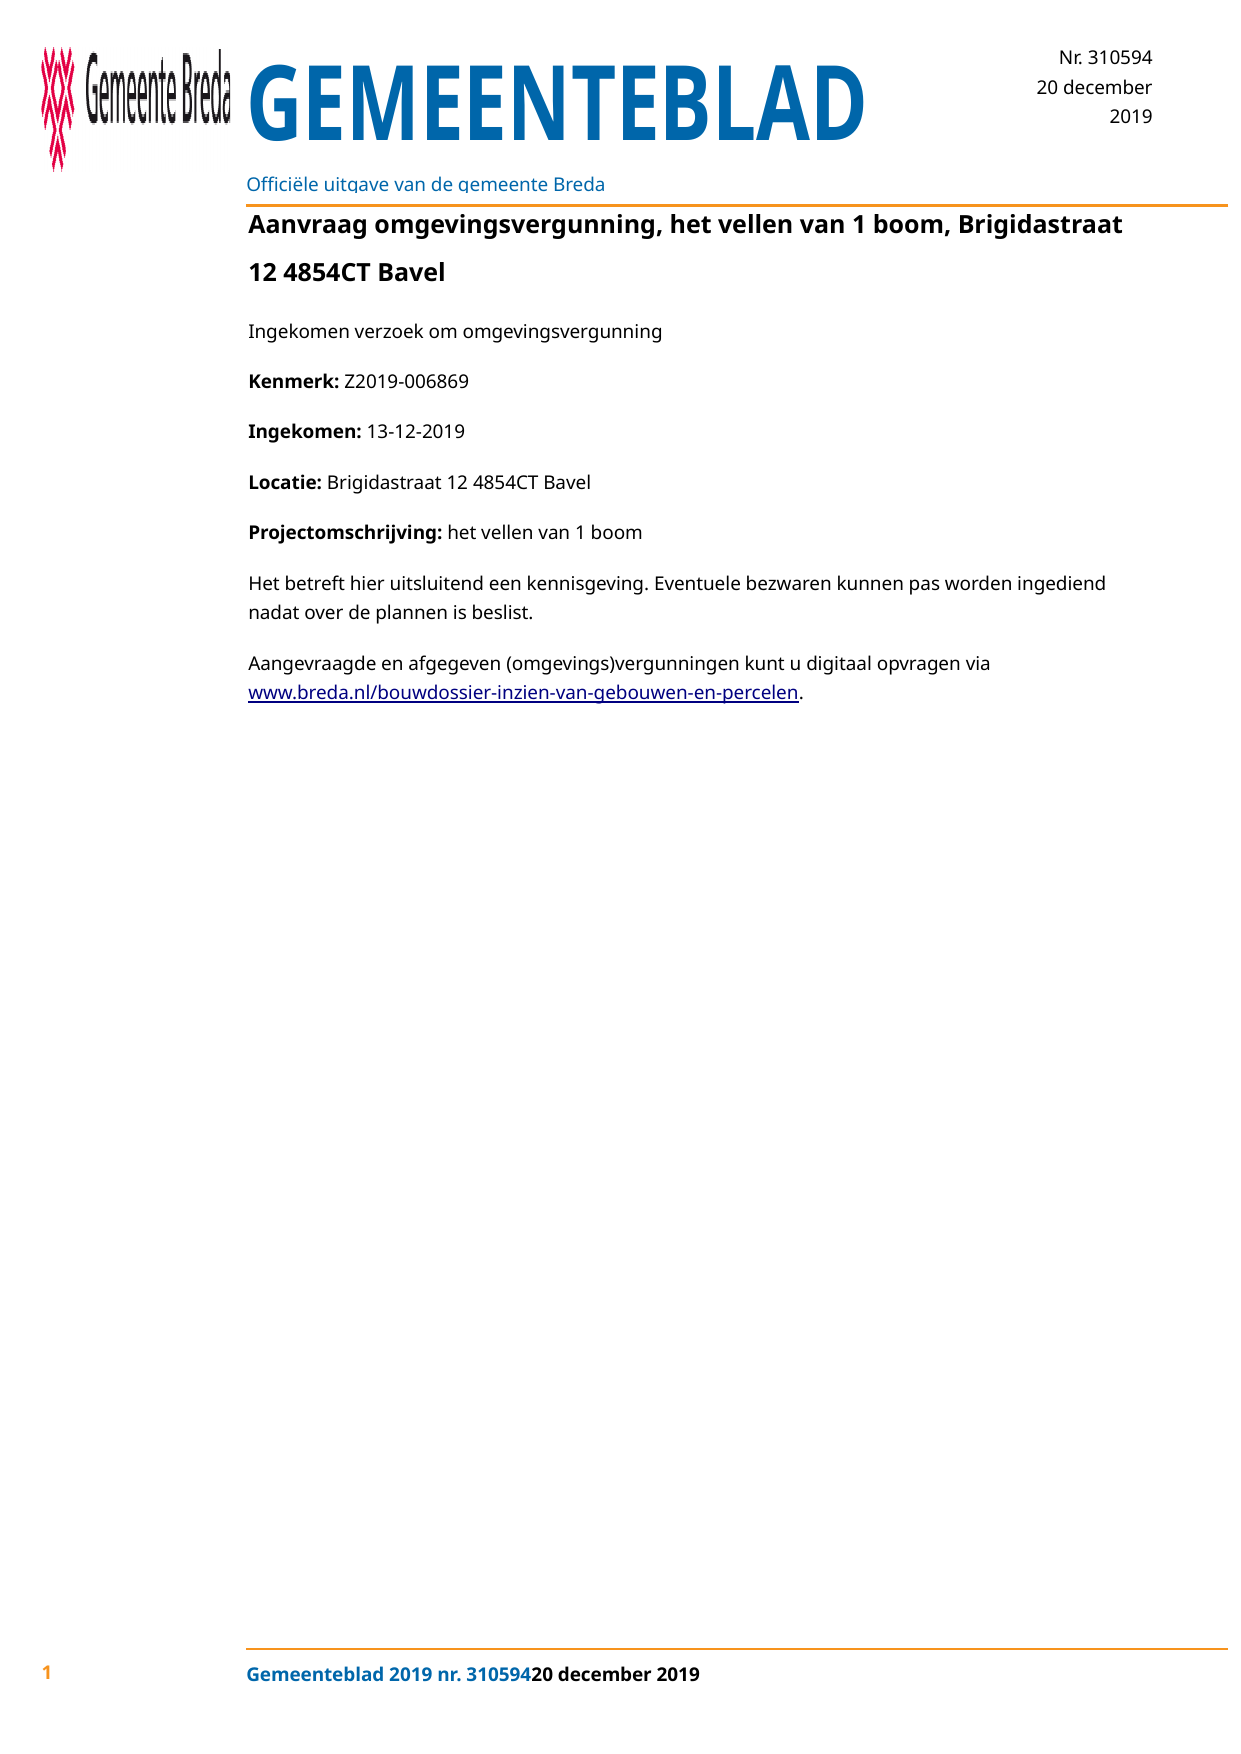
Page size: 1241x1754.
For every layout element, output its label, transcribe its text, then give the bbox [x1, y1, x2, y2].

text Aangevraagde en afgegeven (omgevings)vergunningen kunt u digitaal opvragen via www.breda.nl/bouwdossier-inzien-van-gebouwen-en-percelen. [248, 650, 1152, 705]
text Kenmerk: Z2019-006869 [248, 368, 1152, 394]
picture [41, 47, 231, 172]
text Ingekomen: 13-12-2019 [248, 419, 1152, 444]
text Ingekomen verzoek om omgevingsvergunning [248, 318, 1152, 344]
text Projectomschrijving: het vellen van 1 boom [248, 519, 1152, 545]
text Locatie: Brigidastraat 12 4854CT Bavel [248, 469, 1152, 495]
text Aanvraag omgevingsvergunning, het vellen van 1 boom, Brigidastraat 12 4854CT Bavel [248, 207, 1152, 288]
text Het betreft hier uitsluitend een kennisgeving. Eventuele bezwaren kunnen pas worden ingediend nadat over de plannen is beslist. [248, 570, 1152, 625]
